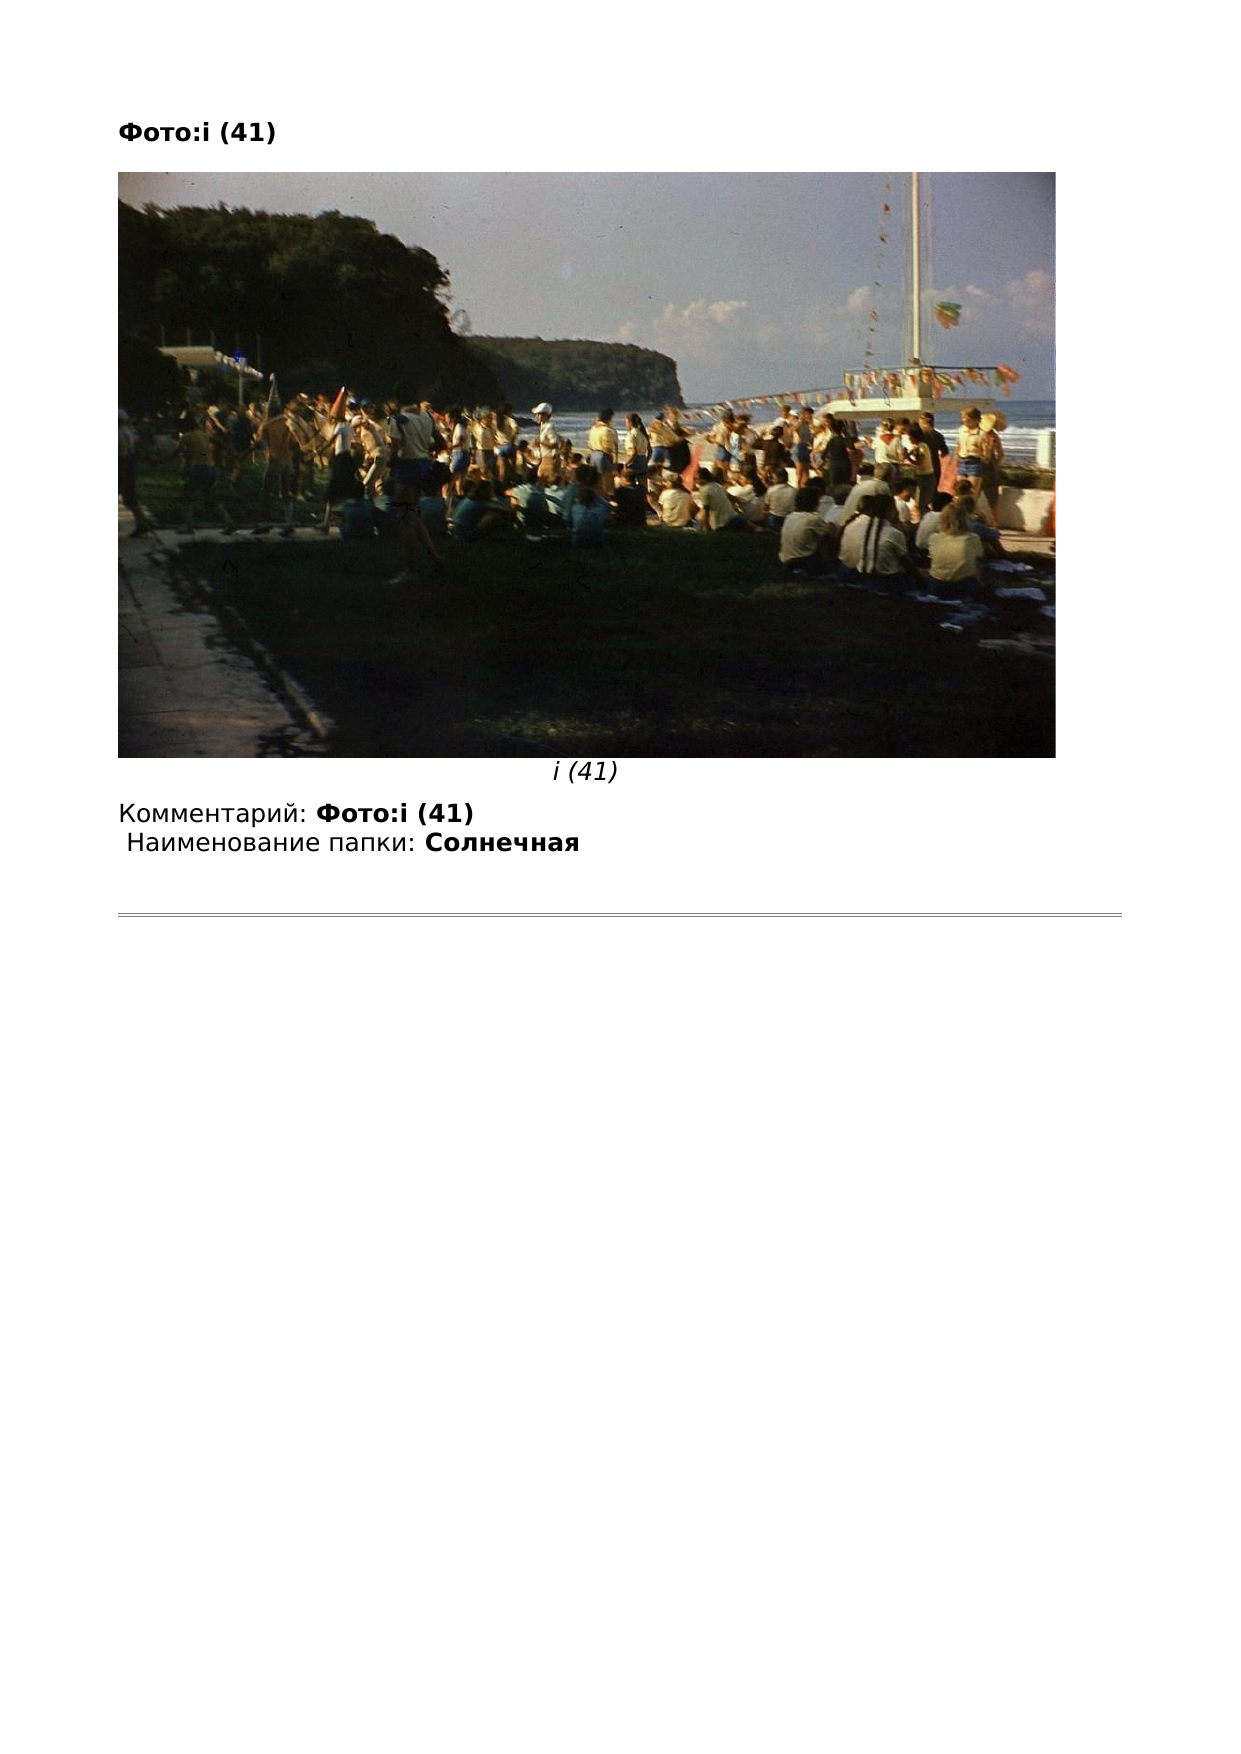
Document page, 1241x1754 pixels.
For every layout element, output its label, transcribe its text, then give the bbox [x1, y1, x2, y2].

picture [118, 172, 1056, 758]
text Комментарий: Фото:i (41) Наименование папки: Солнечная [118, 799, 1122, 886]
subtitle Фото:i (41) [118, 118, 1122, 147]
text i (41) [118, 758, 1056, 786]
